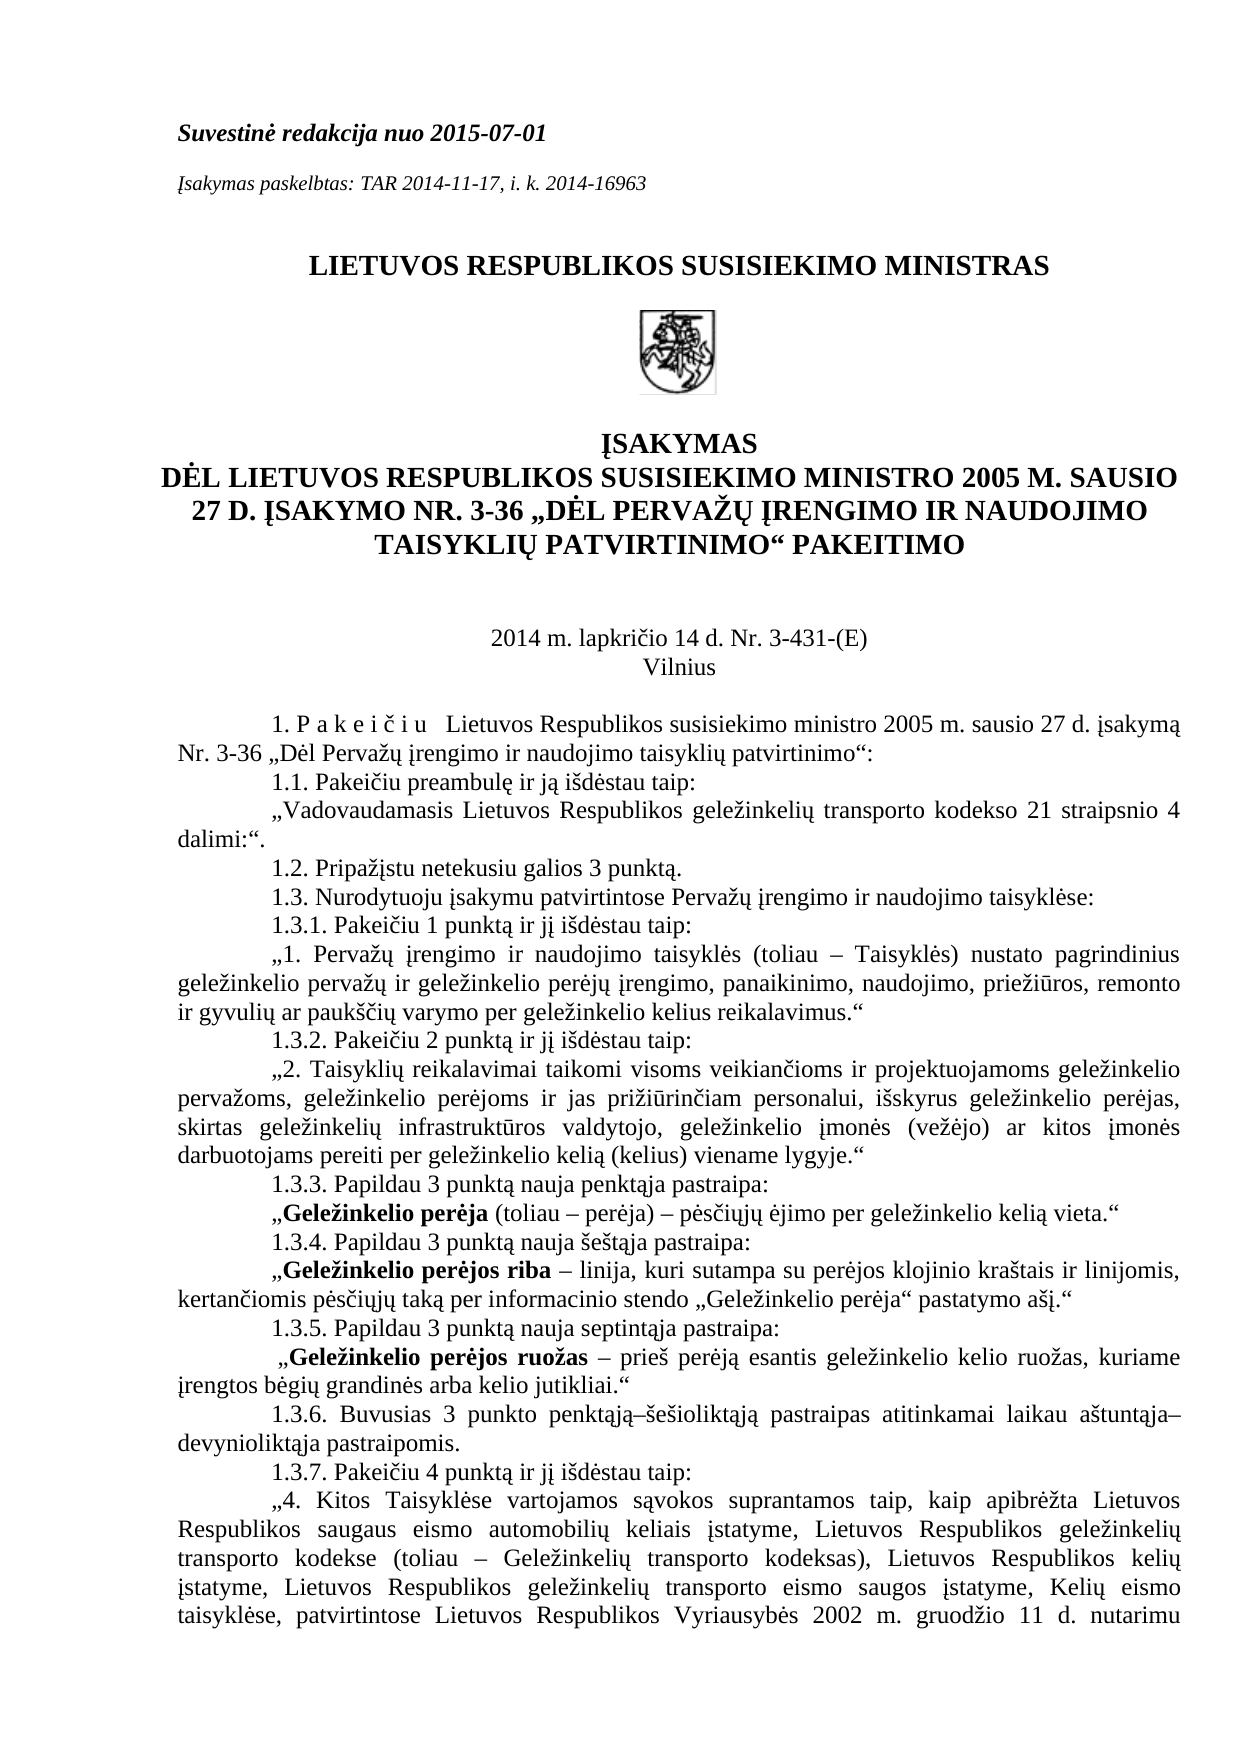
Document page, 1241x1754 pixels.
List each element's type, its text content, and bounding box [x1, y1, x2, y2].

text 1.3.1. Pakeičiu 1 punktą ir jį išdėstau taip: [177, 910, 1181, 939]
text 1.3.4. Papildau 3 punktą nauja šeštąja pastraipa: [177, 1227, 1181, 1255]
text 1.3.2. Pakeičiu 2 punktą ir jį išdėstau taip: [177, 1025, 1181, 1054]
text 1.3.3. Papildau 3 punktą nauja penktąja pastraipa: [177, 1169, 1181, 1198]
text DĖL LIETUVOS RESPUBLIKOS SUSISIEKIMO MINISTRO 2005 M. SAUSIO 27 D. ĮSAKYMO NR. 3-36 „DĖL PERVAŽŲ ĮRENGIMO IR NAUDOJIMO TAISYKLIŲ PATVIRTINIMO“ PAKEITIMO [158, 460, 1181, 561]
text „Vadovaudamasis Lietuvos Respublikos geležinkelių transporto kodekso 21 straipsnio 4 dalimi:“. [177, 795, 1181, 853]
text 1.3.6. Buvusias 3 punkto penktąją–šešioliktąją pastraipas atitinkamai laikau aštuntąja–devynioliktąja pastraipomis. [177, 1399, 1181, 1457]
text 1.2. Pripažįstu netekusiu galios 3 punktą. [177, 853, 1181, 882]
text „1. Pervažų įrengimo ir naudojimo taisyklės (toliau – Taisyklės) nustato pagrindinius geležinkelio pervažų ir geležinkelio perėjų įrengimo, panaikinimo, naudojimo, priežiūros, remonto ir gyvulių ar paukščių varymo per geležinkelio kelius reikalavimus.“ [177, 939, 1181, 1025]
text 1.3.7. Pakeičiu 4 punktą ir jį išdėstau taip: [177, 1457, 1181, 1485]
text 1.3. Nurodytuoju įsakymu patvirtintose Pervažų įrengimo ir naudojimo taisyklėse: [177, 882, 1181, 910]
text „Geležinkelio perėjos ruožas – prieš perėją esantis geležinkelio kelio ruožas, kuriame įrengtos bėgių grandinės arba kelio jutikliai.“ [177, 1342, 1181, 1399]
text LIETUVOS RESPUBLIKOS SUSISIEKIMO MINISTRAS [177, 248, 1181, 281]
text „Geležinkelio perėjos riba – linija, kuri sutampa su perėjos klojinio kraštais ir linijomis, kertančiomis pėsčiųjų taką per informacinio stendo „Geležinkelio perėja“ pastatymo ašį.“ [177, 1255, 1181, 1313]
text „4. Kitos Taisyklėse vartojamos sąvokos suprantamos taip, kaip apibrėžta Lietuvos Respublikos saugaus eismo automobilių keliais įstatyme, Lietuvos Respublikos geležinkelių transporto kodekse (toliau – Geležinkelių transporto kodeksas), Lietuvos Respublikos kelių įstatyme, Lietuvos Respublikos geležinkelių transporto eismo saugos įstatyme, Kelių eismo taisyklėse, patvirtintose Lietuvos Respublikos Vyriausybės 2002 m. gruodžio 11 d. nutarimu [177, 1485, 1181, 1629]
text „2. Taisyklių reikalavimai taikomi visoms veikiančioms ir projektuojamoms geležinkelio pervažoms, geležinkelio perėjoms ir jas prižiūrinčiam personalui, išskyrus geležinkelio perėjas, skirtas geležinkelių infrastruktūros valdytojo, geležinkelio įmonės (vežėjo) ar kitos įmonės darbuotojams pereiti per geležinkelio kelią (kelius) viename lygyje.“ [177, 1054, 1181, 1169]
text ĮSAKYMAS [177, 426, 1181, 460]
text 2014 m. lapkričio 14 d. Nr. 3-431-(E) [177, 623, 1181, 652]
text Vilnius [177, 652, 1181, 680]
text 1.3.5. Papildau 3 punktą nauja septintąja pastraipa: [177, 1313, 1181, 1342]
text 1.1. Pakeičiu preambulę ir ją išdėstau taip: [177, 767, 1181, 795]
text „Geležinkelio perėja (toliau – perėja) – pėsčiųjų ėjimo per geležinkelio kelią vieta.“ [177, 1198, 1181, 1227]
text 1. P a k e i č i u Lietuvos Respublikos susisiekimo ministro 2005 m. sausio 27 d. įsakymą Nr. 3-36 „Dėl Pervažų įrengimo ir naudojimo taisyklių patvirtinimo“: [177, 709, 1181, 767]
text Įsakymas paskelbtas: TAR 2014-11-17, i. k. 2014-16963 [177, 171, 1181, 195]
text Suvestinė redakcija nuo 2015-07-01 [177, 118, 1181, 147]
